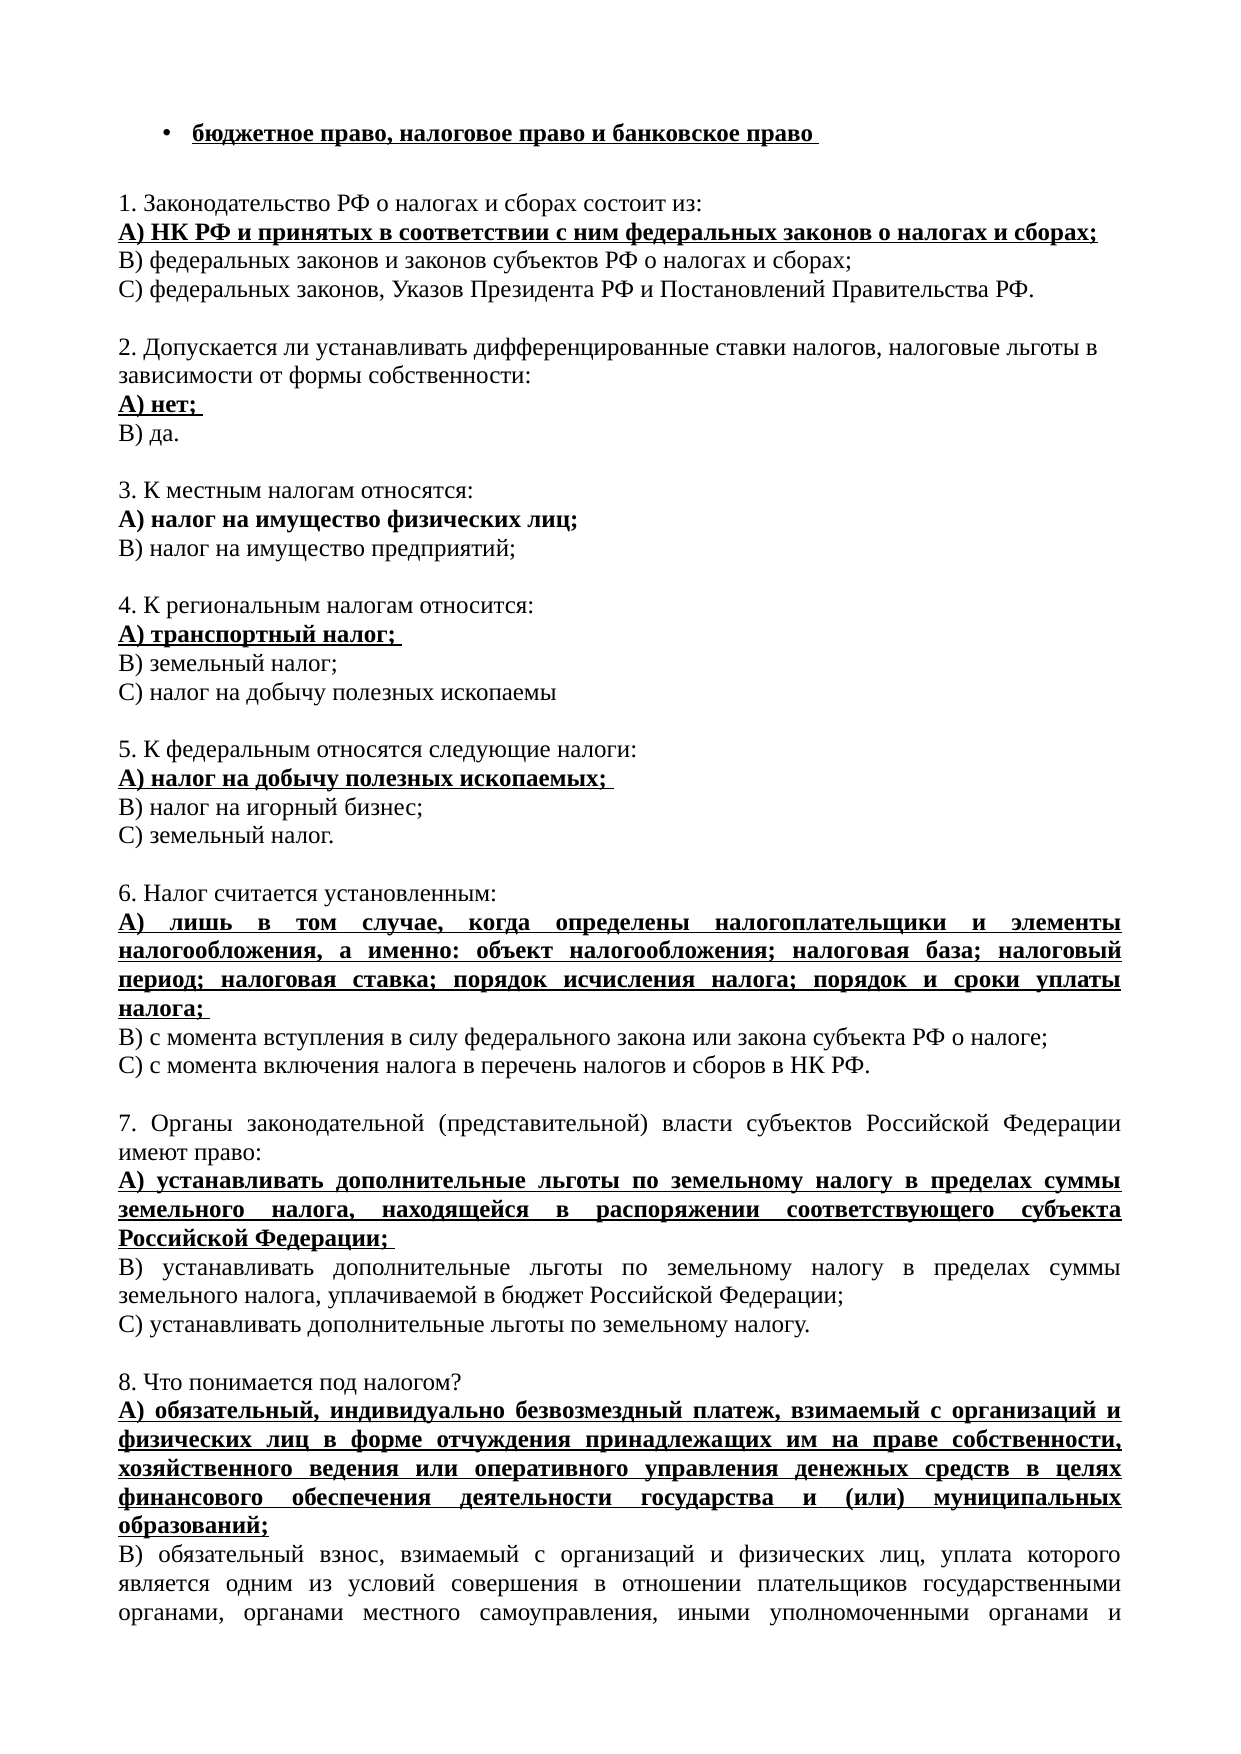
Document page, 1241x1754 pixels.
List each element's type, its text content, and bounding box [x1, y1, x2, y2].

text хозяйственного ведения или оперативного управления денежных средств в целях [118, 1451, 1122, 1478]
text финансового обеспече­ния деятельности государства и (или) муниципальных [118, 1479, 1122, 1507]
text 2. Допускается ли устанавливать дифференцированные ставки налогов, налоговые льготы в зависимости от формы собственности: [118, 332, 1122, 389]
text А) устанавливать дополнительные льготы по земельному налогу в пределах суммы [118, 1166, 1122, 1191]
text А) нет; [118, 389, 1122, 418]
text 4. К региональным налогам относится: [118, 591, 1122, 619]
text В) налог на имущество предприятий; [118, 533, 1122, 562]
text налогообложения, а именно: объект налогообложения; налого­вая база; налоговый [118, 933, 1122, 961]
text С) федеральных законов, Указов Президента РФ и Постановлений Правительства РФ. [118, 274, 1122, 303]
text С) земельный налог. [118, 821, 1122, 849]
text А) транспортный налог; [118, 619, 1122, 648]
text 5. К федеральным относятся следующие налоги: [118, 734, 1122, 763]
text В) с момента вступления в силу федерального закона или закона субъекта РФ о налоге; [118, 1022, 1122, 1051]
text В) обязательный взнос, взимаемый с организаций и физических лиц, уплата которого является одним из условий совершения в отношении плательщиков государственными органами, органами местного самоуправления, иными уполномоченными органами и [118, 1539, 1122, 1626]
text земельного налога, находящейся в распоряжении соответствующего субъекта [118, 1192, 1122, 1219]
text С) налог на добычу полезных ископаемы [118, 677, 1122, 706]
text 1. Законодательство РФ о налогах и сборах состоит из: [118, 188, 1122, 217]
list бюджетное право, налоговое право и банковское право [162, 118, 1122, 147]
text А) обязательный, индивидуально безвозмездный платеж, взимаемый с организаций и [118, 1396, 1122, 1421]
text В) устанавливать дополнительные льготы по земельному налогу в пределах суммы земельного налога, уплачиваемой в бюджет Российской Федерации; [118, 1252, 1122, 1309]
text Российской Федерации; [118, 1221, 1122, 1252]
text образований; [118, 1508, 1122, 1539]
text В) налог на игорный бизнес; [118, 792, 1122, 821]
text В) федеральных законов и законов субъектов РФ о налогах и сборах; [118, 246, 1122, 274]
text А) лишь в том случае, когда определены налогоплательщики и элементы [118, 907, 1122, 932]
text 6. Налог считается установленным: [118, 878, 1122, 907]
text С) устанавливать дополнительные льготы по земельному налогу. [118, 1309, 1122, 1338]
text 8. Что понимается под налогом? [118, 1367, 1122, 1396]
text 3. К местным налогам относятся: [118, 476, 1122, 504]
text С) с момента включения налога в перечень налогов и сборов в НК РФ. [118, 1051, 1122, 1079]
text В) да. [118, 418, 1122, 447]
text А) налог на добычу полезных ископаемых; [118, 763, 1122, 792]
text В) земельный налог; [118, 648, 1122, 677]
text 7. Органы законодательной (представительной) власти субъектов Российской Федерации имеют право: [118, 1108, 1122, 1166]
text А) НК РФ и принятых в соответствии с ним федеральных законов о налогах и сборах; [118, 217, 1122, 246]
text физических лиц в форме отчуждения принадлежа­щих им на праве собственности, [118, 1422, 1122, 1449]
text период; налоговая ставка; порядок исчисления налога; порядок и сроки уплаты налога; [118, 962, 1122, 1022]
text А) налог на имущество физических лиц; [118, 504, 1122, 533]
